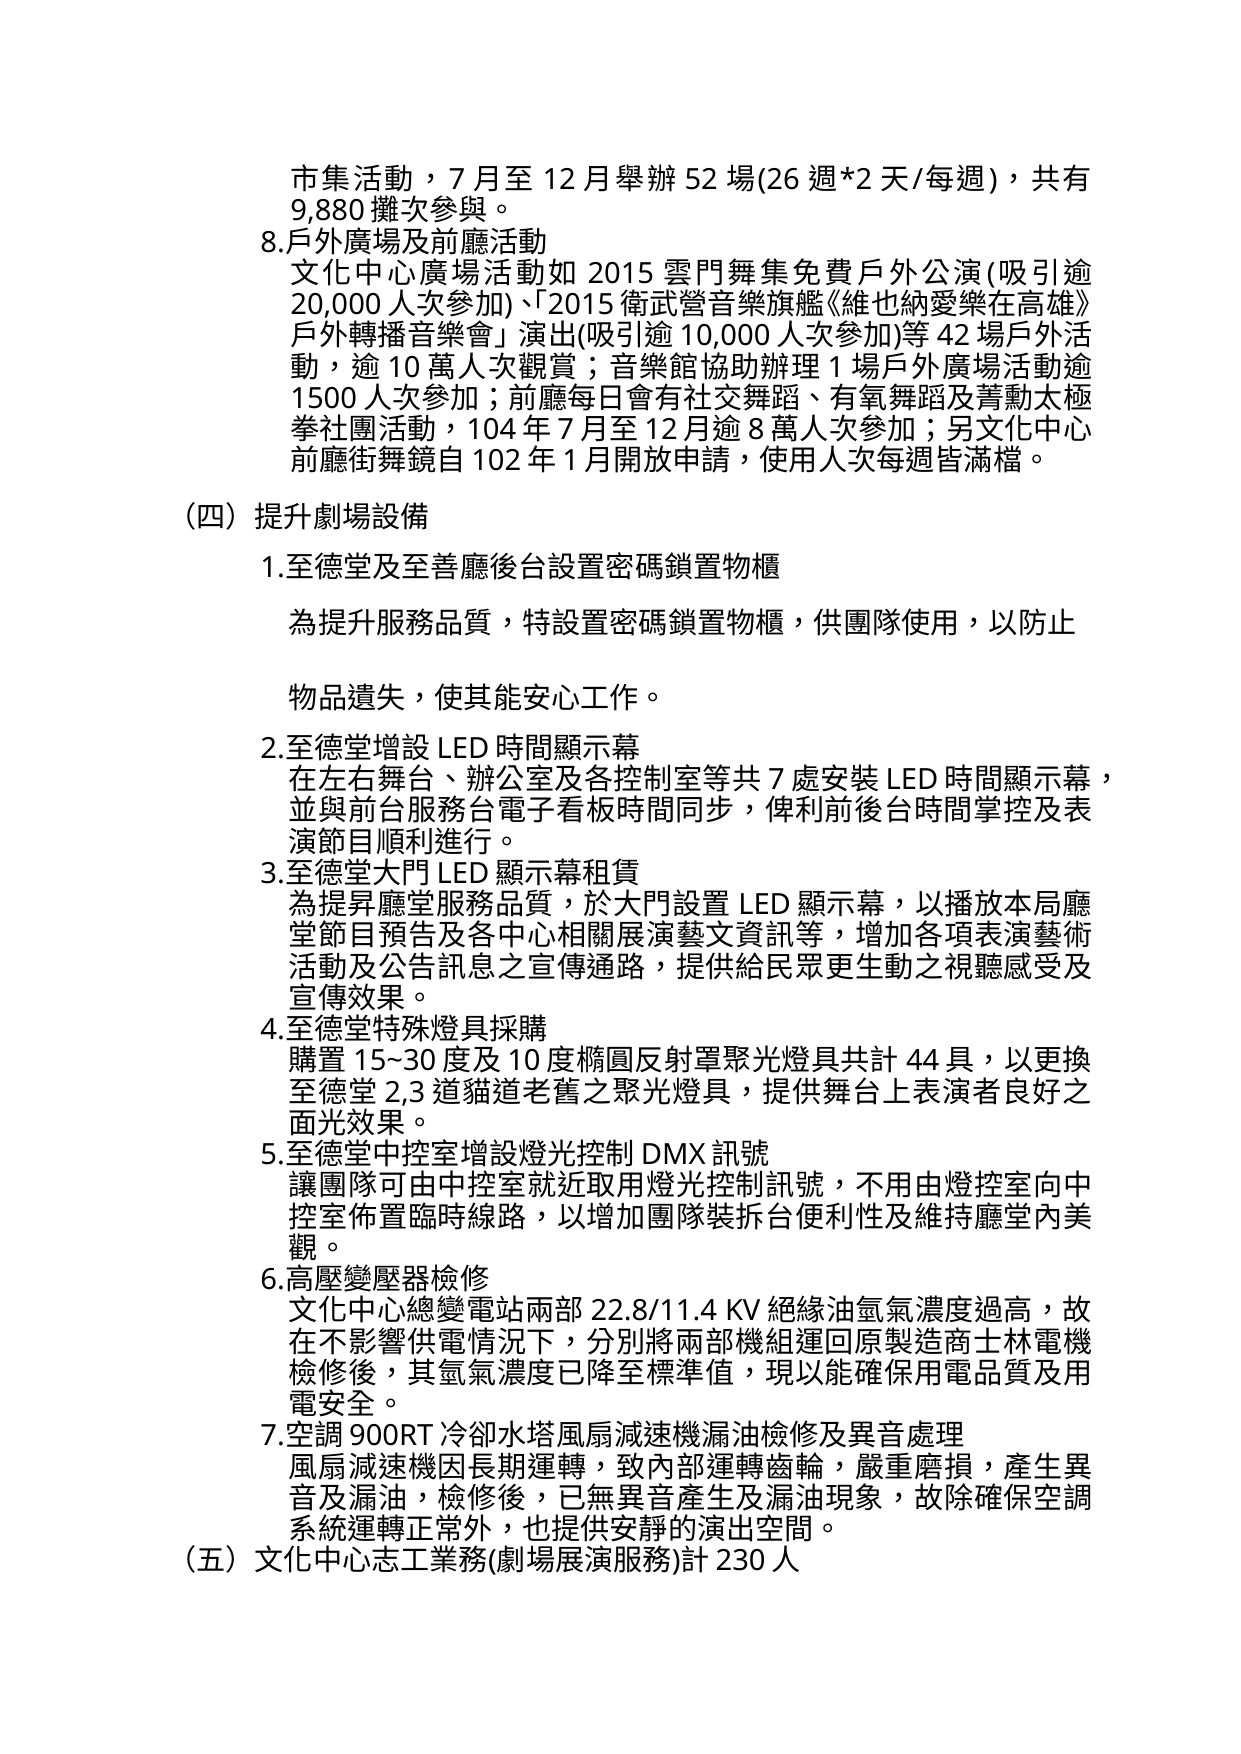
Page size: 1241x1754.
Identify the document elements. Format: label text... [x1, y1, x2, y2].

text 為提昇廳堂服務品質，於大門設置LED顯示幕，以播放本局廳堂節目預告及各中心相關展演藝文資訊等，增加各項表演藝術活動及公告訊息之宣傳通路，提供給民眾更生動之視聽感受及宣傳效果。 [289, 889, 1092, 1014]
text 為提升服務品質，特設置密碼鎖置物櫃，供團隊使用，以防止物品遺失，使其能安心工作。 [289, 583, 1092, 733]
text 3.至德堂大門LED顯示幕租賃 [260, 858, 1092, 889]
text 在左右舞台、辦公室及各控制室等共7處安裝LED時間顯示幕，並與前台服務台電子看板時間同步，俾利前後台時間掌控及表演節目順利進行。 [288, 764, 1092, 858]
text 讓團隊可由中控室就近取用燈光控制訊號，不用由燈控室向中控室佈置臨時線路，以增加團隊裝拆台便利性及維持廳堂內美觀。 [289, 1171, 1092, 1264]
text 市集活動，7月至12月舉辦52場(26週*2天/每週)，共有9,880攤次參與。 [290, 164, 1092, 227]
text 2.至德堂增設LED時間顯示幕 [260, 733, 1092, 764]
text 5.至德堂中控室增設燈光控制DMX訊號 [260, 1139, 1092, 1171]
text 風扇減速機因長期運轉，致內部運轉齒輪，嚴重磨損，產生異音及漏油，檢修後，已無異音產生及漏油現象，故除確保空調系統運轉正常外，也提供安靜的演出空間。 [289, 1452, 1092, 1546]
text 購置15~30度及10度橢圓反射罩聚光燈具共計44具，以更換至德堂2,3道貓道老舊之聚光燈具，提供舞台上表演者良好之面光效果。 [288, 1046, 1092, 1139]
text 文化中心總變電站兩部22.8/11.4 KV絕緣油氫氣濃度過高，故在不影響供電情況下，分別將兩部機組運回原製造商士林電機檢修後，其氫氣濃度已降至標準值，現以能確保用電品質及用電安全。 [288, 1296, 1092, 1421]
text （五）文化中心志工業務(劇場展演服務)計230人 [148, 1546, 1092, 1577]
text 文化中心廣場活動如2015雲門舞集免費戶外公演(吸引逾20,000人次參加)、「2015衛武營音樂旗艦《維也納愛樂在高雄》戶外轉播音樂會」演出(吸引逾10,000人次參加)等42場戶外活動，逾10萬人次觀賞；音樂館協助辦理1場戶外廣場活動逾1500人次參加；前廳每日會有社交舞蹈、有氧舞蹈及菁勳太極拳社團活動，104年7月至12月逾8萬人次參加；另文化中心前廳街舞鏡自102年1月開放申請，使用人次每週皆滿檔。 [290, 258, 1092, 477]
text 7.空調900RT冷卻水塔風扇減速機漏油檢修及異音處理 [260, 1421, 1092, 1452]
text （四）提升劇場設備 [148, 477, 1092, 552]
text 1.至德堂及至善廳後台設置密碼鎖置物櫃 [260, 552, 1092, 583]
text 4.至德堂特殊燈具採購 [260, 1014, 1092, 1046]
text 6.高壓變壓器檢修 [260, 1264, 1092, 1296]
text 8.戶外廣場及前廳活動 [260, 227, 1092, 258]
